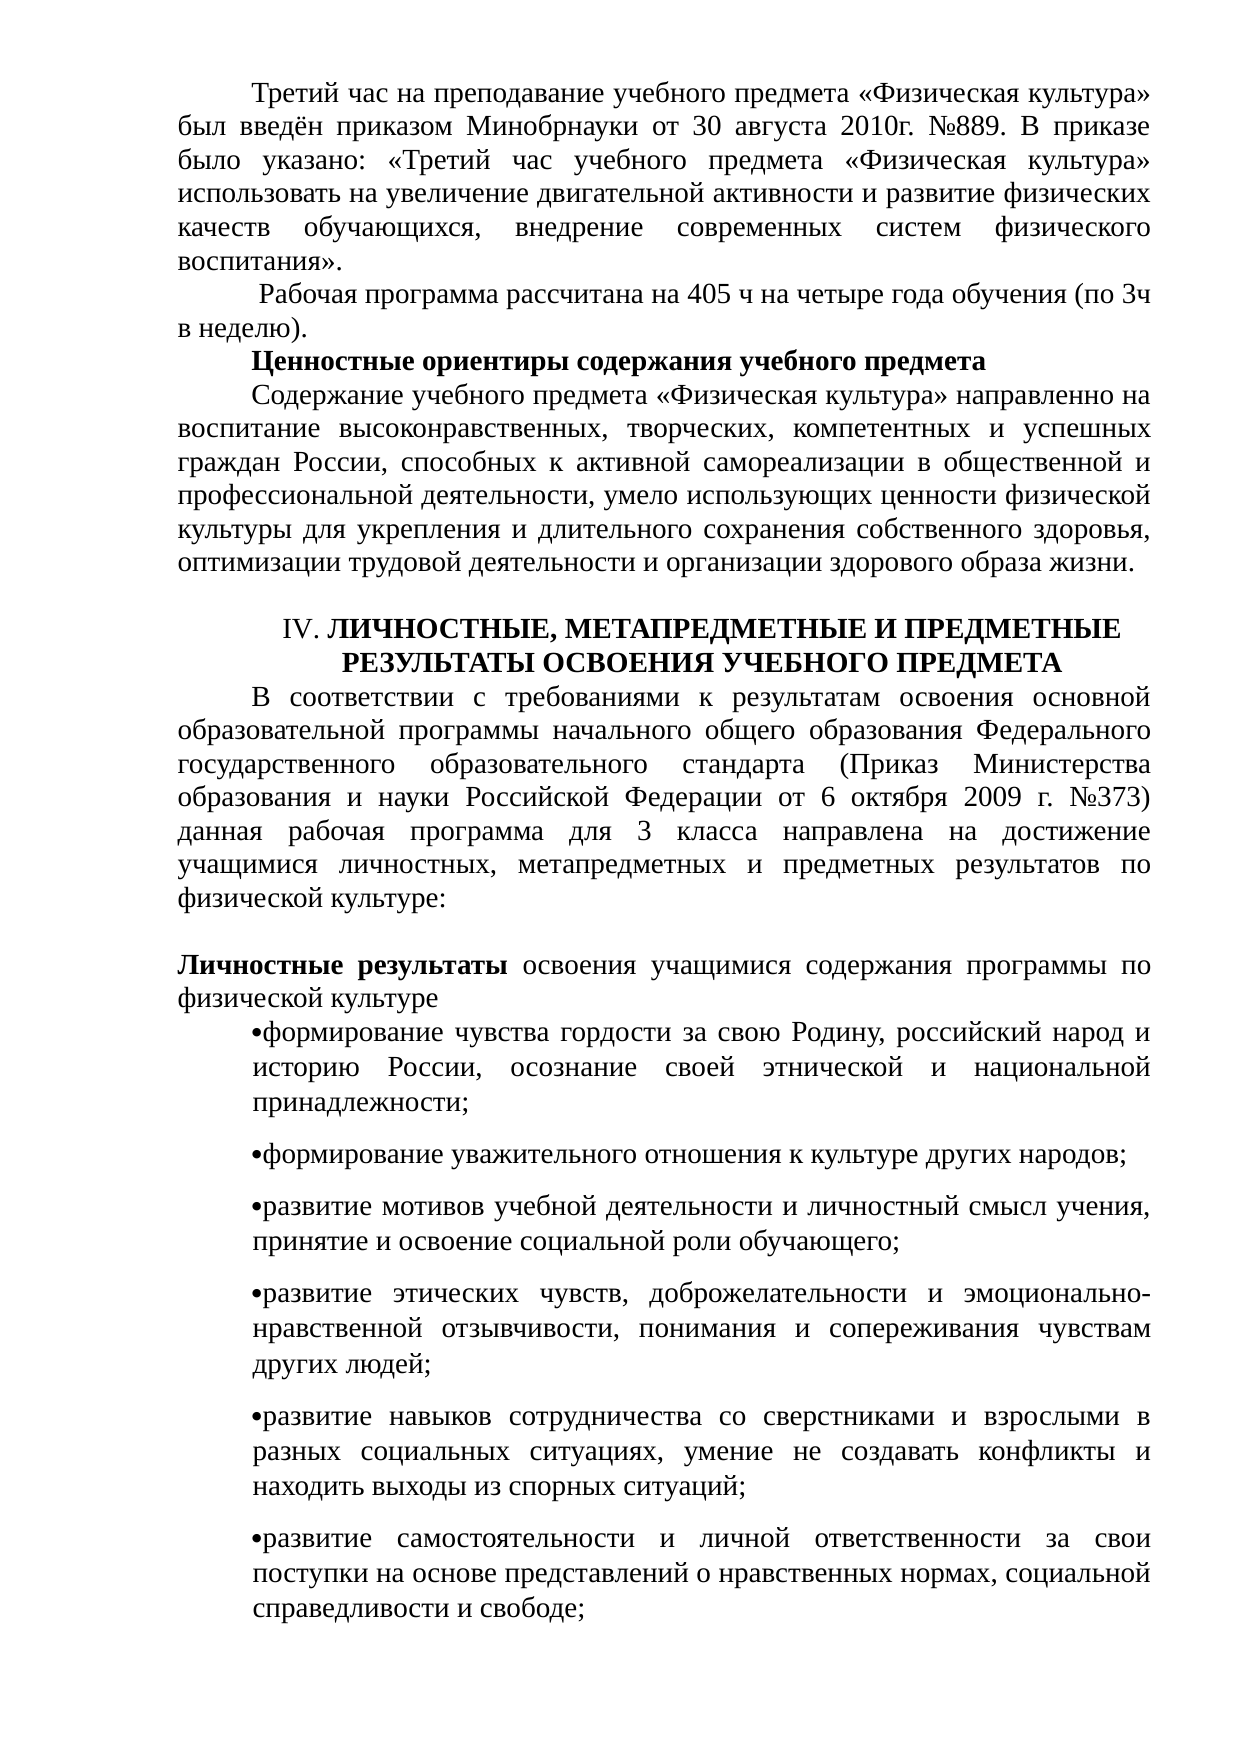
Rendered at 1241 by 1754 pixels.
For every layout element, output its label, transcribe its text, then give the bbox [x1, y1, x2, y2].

text IV. ЛИЧНОСТНЫЕ, МЕТАПРЕДМЕТНЫЕ И ПРЕДМЕТНЫЕ РЕЗУЛЬТАТЫ ОСВОЕНИЯ УЧЕБНОГО ПРЕДМЕТА [252, 612, 1152, 679]
list формирование чувства гордости за свою Родину, российский народ и историю России, осознание своей этнической и национальной принадлежности; [252, 1014, 1152, 1118]
list развитие этических чувств, доброжелательности и эмоционально-нравственной отзывчивости, понимания и сопереживания чувствам других людей; [252, 1275, 1152, 1379]
text В соответствии с требованиями к результатам освоения основной образовательной программы начального общего образования Федерального государственного образовательного стандарта (Приказ Министерства образования и науки Российской Федерации от 6 октября 2009 г. №373) данная рабочая программа для 3 класса направлена на достижение учащимися личностных, метапредметных и предметных результатов по физической культуре: [177, 679, 1152, 913]
text Ценностные ориентиры содержания учебного предмета [177, 343, 1152, 377]
list развитие навыков сотрудничества со сверстниками и взрослыми в разных социальных ситуациях, умение не создавать конфликты и находить выходы из спорных ситуаций; [252, 1398, 1152, 1502]
text Личностные результаты освоения учащимися содержания программы по физической культуре [177, 947, 1152, 1014]
text Третий час на преподавание учебного предмета «Физическая культура» был введён приказом Минобрнауки от 30 августа 2010г. №889. В приказе было указано: «Третий час учебного предмета «Физическая культура» использовать на увеличение двигательной активности и развитие физических качеств обучающихся, внедрение современных систем физического воспитания». [177, 75, 1152, 276]
list формирование уважительного отношения к культуре других народов; [252, 1136, 1152, 1170]
list развитие самостоятельности и личной ответственности за свои поступки на основе представлений о нравственных нормах, социальной справедливости и свободе; [252, 1520, 1152, 1624]
list развитие мотивов учебной деятельности и личностный смысл учения, принятие и освоение социальной роли обучающего; [252, 1188, 1152, 1257]
text Рабочая программа рассчитана на 405 ч на четыре года обучения (по 3ч в неделю). [177, 276, 1152, 343]
text Содержание учебного предмета «Физическая культура» направленно на воспитание высоконравственных, творческих, компетентных и успешных граждан России, способных к активной самореализации в общественной и профессиональной деятельности, умело использующих ценности физической культуры для укрепления и длительного сохранения собственного здоровья, оптимизации трудовой деятельности и организации здорового образа жизни. [177, 377, 1152, 578]
